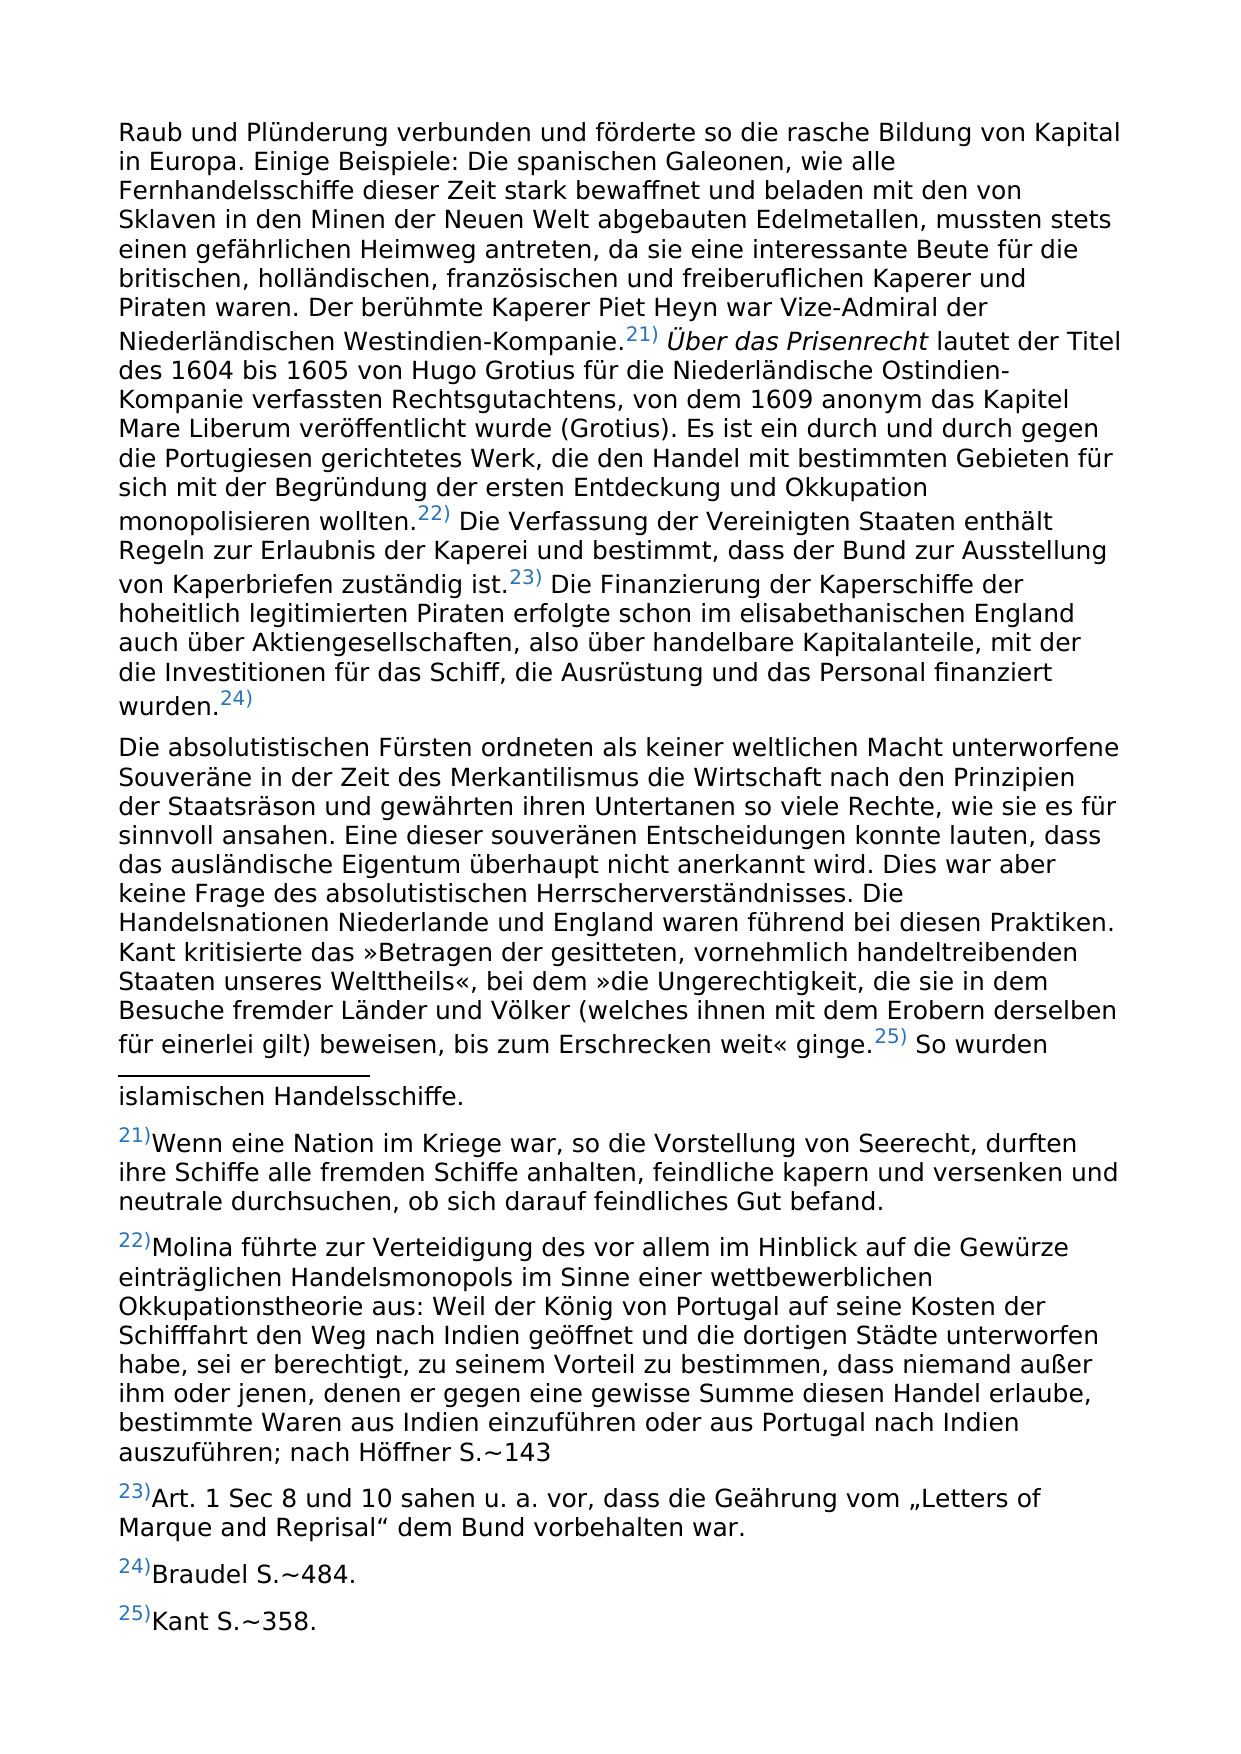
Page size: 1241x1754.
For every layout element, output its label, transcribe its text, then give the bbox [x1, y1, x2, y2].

text islamischen Handelsschiffe. [118, 1082, 1122, 1111]
text Raub und Plünderung verbunden und förderte so die rasche Bildung von Kapital in Europa. Einige Beispiele: Die spanischen Galeonen, wie alle Fernhandelsschiffe dieser Zeit stark bewaffnet und beladen mit den von Sklaven in den Minen der Neuen Welt abgebauten Edelmetallen, mussten stets einen gefährlichen Heimweg antreten, da sie eine interessante Beute für die britischen, holländischen, französischen und freiberuflichen Kaperer und Piraten waren. Der berühmte Kaperer Piet Heyn war Vize-Admiral der Niederländischen Westindien-Kompanie. Über das Prisenrecht lautet der Titel des 1604 bis 1605 von Hugo Grotius für die Niederländische Ostindien-Kompanie verfassten Rechtsgutachtens, von dem 1609 anonym das Kapitel Mare Liberum veröffentlicht wurde (Grotius). Es ist ein durch und durch gegen die Portugiesen gerichtetes Werk, die den Handel mit bestimmten Gebieten für sich mit der Begründung der ersten Entdeckung und Okkupation monopolisieren wollten. Die Verfassung der Vereinigten Staaten enthält Regeln zur Erlaubnis der Kaperei und bestimmt, dass der Bund zur Ausstellung von Kaperbriefen zuständig ist. Die Finanzierung der Kaperschiffe der hoheitlich legitimierten Piraten erfolgte schon im elisabethanischen England auch über Aktiengesellschaften, also über handelbare Kapitalanteile, mit der die Investitionen für das Schiff, die Ausrüstung und das Personal finanziert wurden. [118, 118, 1122, 721]
text Art. 1 Sec 8 und 10 sahen u. a. vor, dass die Geährung vom „Letters of Marque and Reprisal“ dem Bund vorbehalten war. [118, 1479, 1122, 1543]
text Kant S.~358. [118, 1602, 1122, 1636]
text Braudel S.~484. [118, 1555, 1122, 1589]
text Wenn eine Nation im Kriege war, so die Vorstellung von Seerecht, durften ihre Schiffe alle fremden Schiffe anhalten, feindliche kapern und versenken und neutrale durchsuchen, ob sich darauf feindliches Gut befand. [118, 1124, 1122, 1216]
text Die absolutistischen Fürsten ordneten als keiner weltlichen Macht unterworfene Souveräne in der Zeit des Merkantilismus die Wirtschaft nach den Prinzipien der Staatsräson und gewährten ihren Untertanen so viele Rechte, wie sie es für sinnvoll ansahen. Eine dieser souveränen Entscheidungen konnte lauten, dass das ausländische Eigentum überhaupt nicht anerkannt wird. Dies war aber keine Frage des absolutistischen Herrscherverständnisses. Die Handelsnationen Niederlande und England waren führend bei diesen Praktiken. Kant kritisierte das »Betragen der gesitteten, vornehmlich handeltreibenden Staaten unseres Welttheils«, bei dem »die Ungerechtigkeit, die sie in dem Besuche fremder Länder und Völker (welches ihnen mit dem Erobern derselben für einerlei gilt) beweisen, bis zum Erschrecken weit« ginge. So wurden ganze Erdteile erobert und nach dem römischen Prinzip der Okkupation zum Eigentum der Herren der Besetzer erklärt, Piraten mit, Kaperbriefen ausgestattet, zu legitimen Unternehmern oder über Ausschließlichkeitsrechte ausländische Güter im Inland zu rechtswidriger Schmuggelware. [118, 733, 1122, 1059]
text Molina führte zur Verteidigung des vor allem im Hinblick auf die Gewürze einträglichen Handelsmonopols im Sinne einer wettbewerblichen Okkupationstheorie aus: Weil der König von Portugal auf seine Kosten der Schifffahrt den Weg nach Indien geöffnet und die dortigen Städte unterworfen habe, sei er berechtigt, zu seinem Vorteil zu bestimmen, dass niemand außer ihm oder jenen, denen er gegen eine gewisse Summe diesen Handel erlaube, bestimmte Waren aus Indien einzuführen oder aus Portugal nach Indien auszuführen; nach Höffner S.~143 [118, 1229, 1122, 1467]
